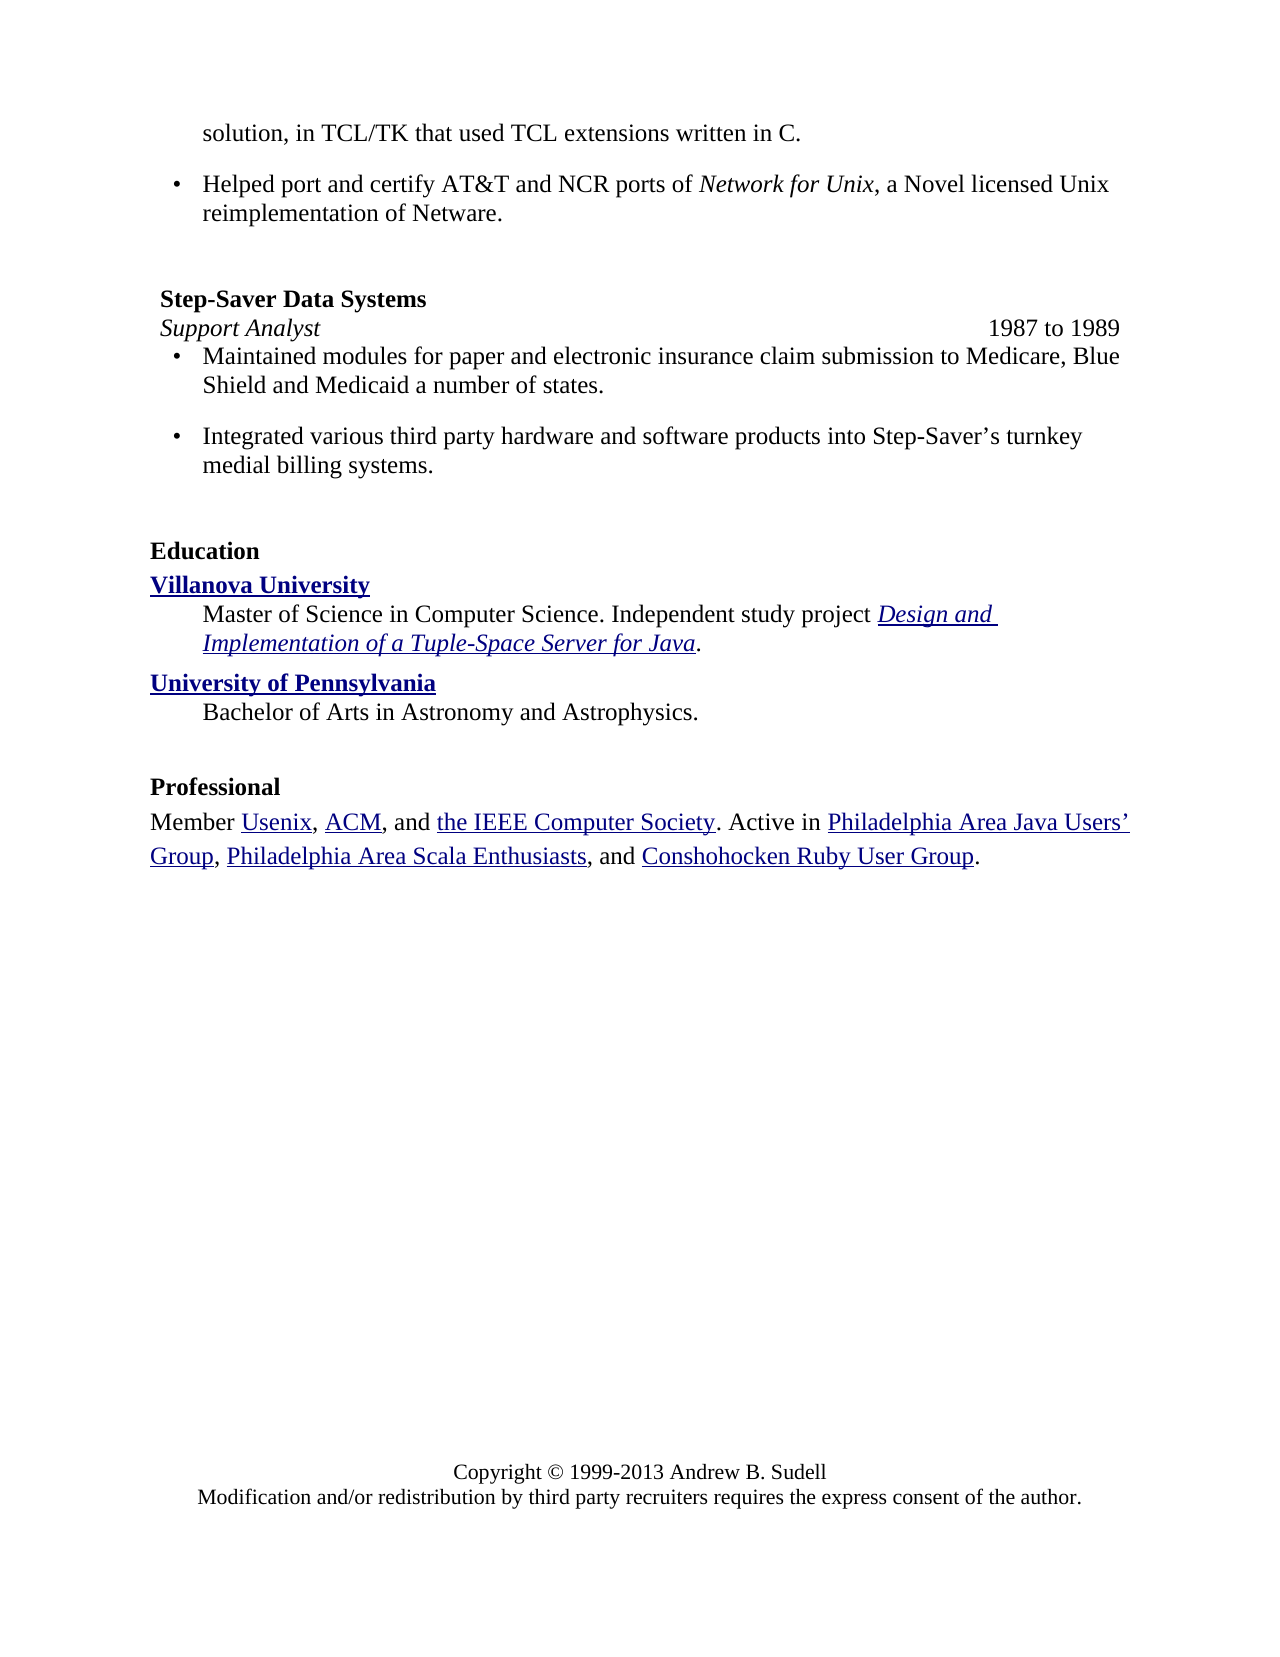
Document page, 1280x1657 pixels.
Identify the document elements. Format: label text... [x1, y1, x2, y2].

table_header Step-Saver Data Systems [150, 284, 640, 313]
list Master of Science in Computer Science. Independent study project Design and Implementation of a Tuple-Space Server for Java. [202, 599, 1130, 657]
text Education [150, 536, 1130, 564]
list solution, in TCL/TK that used TCL extensions written in C. [172, 118, 1130, 147]
list Helped port and certify AT&T and NCR ports of Network for Unix, a Novel licensed Unix reimplementation of Netware. [172, 169, 1130, 227]
list Maintained modules for paper and electronic insurance claim submission to Medicare, Blue Shield and Medicaid a number of states. [172, 341, 1130, 399]
list Bachelor of Arts in Astronomy and Astrophysics. [202, 697, 1130, 726]
text Professional [150, 772, 1130, 801]
text Member Usenix, ACM, and the IEEE Computer Society. Active in Philadelphia Area Java Users’ Group, Philadelphia Area Scala Enthusiasts, and Conshohocken Ruby User Group. [150, 807, 1130, 870]
list Integrated various third party hardware and software products into Step-Saver’s turnkey medial billing systems. [172, 421, 1130, 479]
table_header [640, 284, 1130, 313]
table_cell Support Analyst [150, 313, 640, 341]
subtitle University of Pennsylvania [150, 668, 1130, 697]
subtitle Villanova University [150, 570, 1130, 599]
table_cell 1987 to 1989 [640, 313, 1130, 341]
